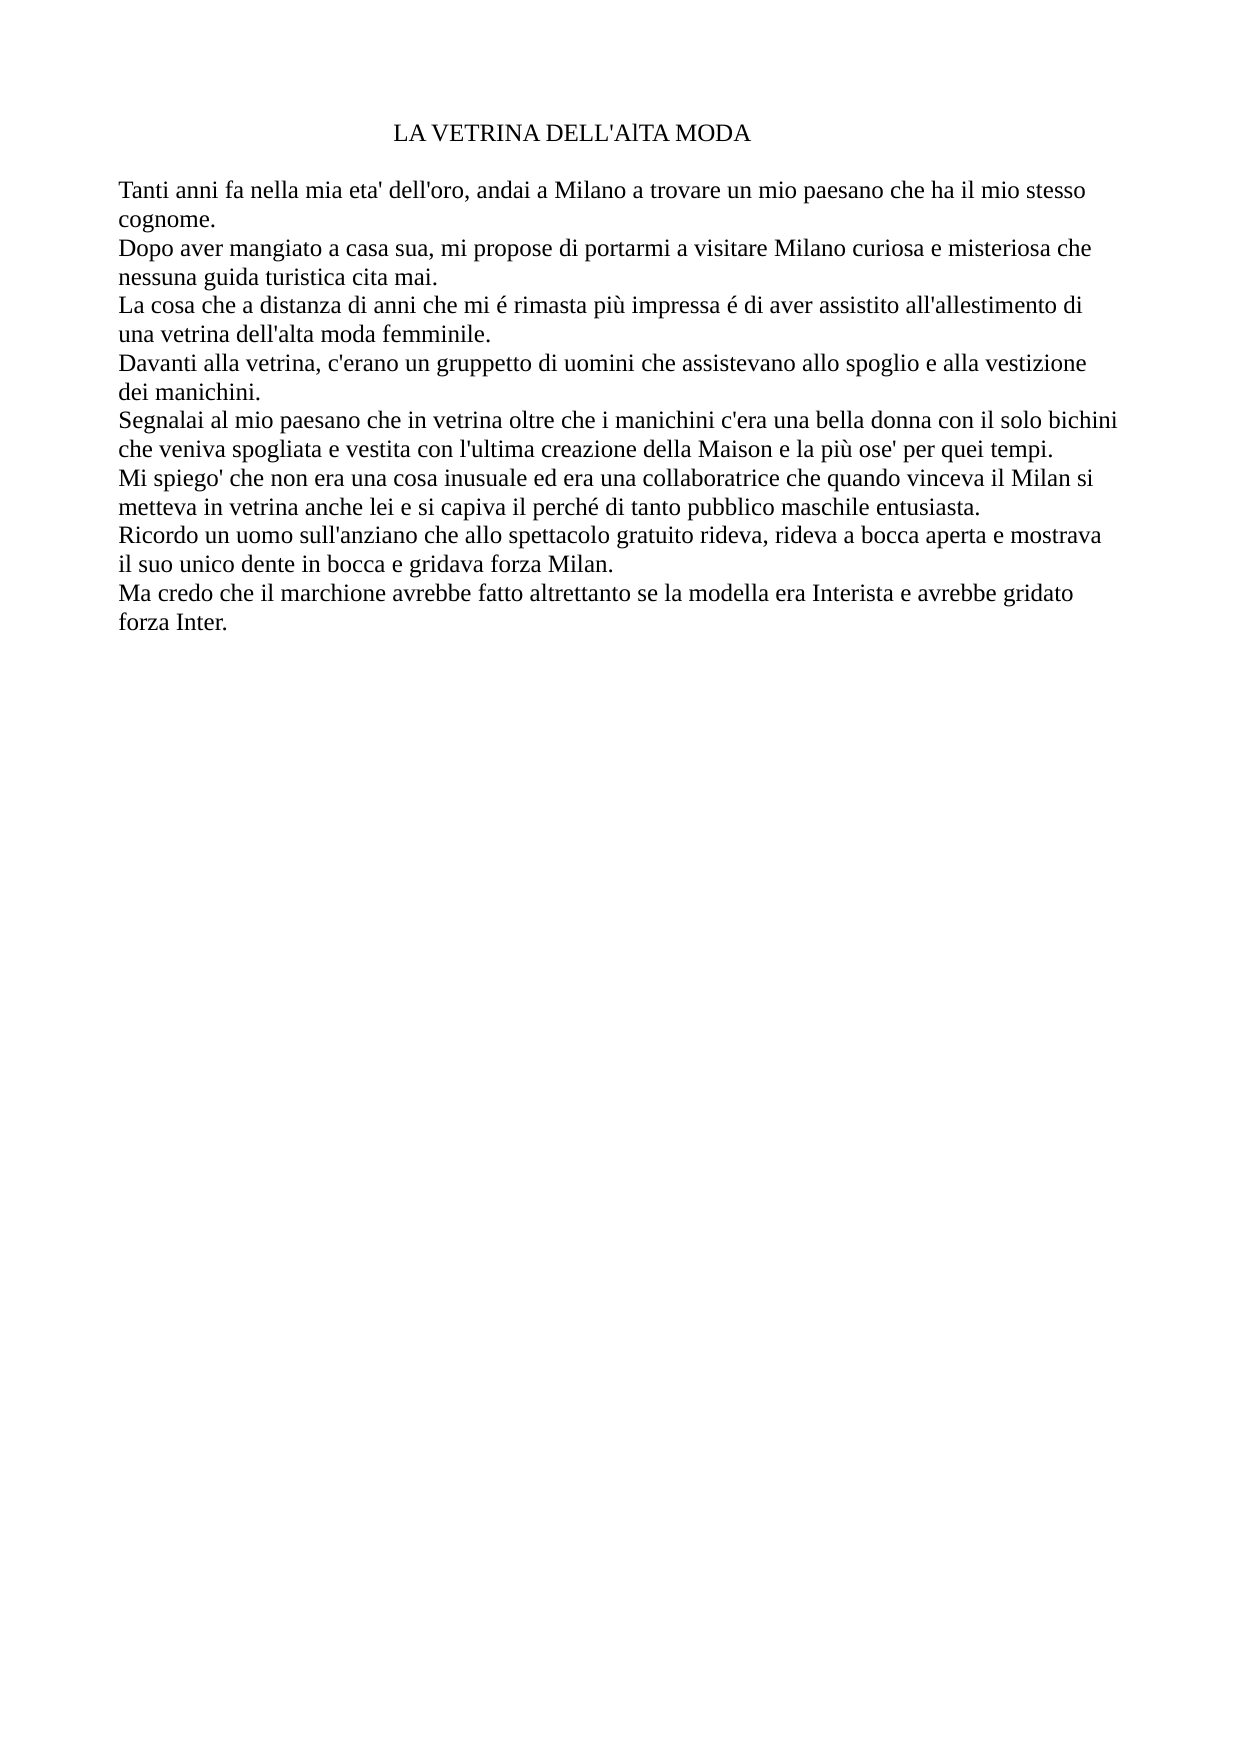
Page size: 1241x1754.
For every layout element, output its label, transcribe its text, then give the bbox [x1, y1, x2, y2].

text Mi spiego' che non era una cosa inusuale ed era una collaboratrice che quando vinceva il Milan si metteva in vetrina anche lei e si capiva il perché di tanto pubblico maschile entusiasta. [118, 463, 1122, 521]
text La cosa che a distanza di anni che mi é rimasta più impressa é di aver assistito all'allestimento di una vetrina dell'alta moda femminile. [118, 291, 1122, 348]
text LA VETRINA DELL'AlTA MODA [118, 118, 1122, 147]
text Ricordo un uomo sull'anziano che allo spettacolo gratuito rideva, rideva a bocca aperta e mostrava il suo unico dente in bocca e gridava forza Milan. [118, 521, 1122, 578]
text Davanti alla vetrina, c'erano un gruppetto di uomini che assistevano allo spoglio e alla vestizione dei manichini. [118, 348, 1122, 406]
text Ma credo che il marchione avrebbe fatto altrettanto se la modella era Interista e avrebbe gridato forza Inter. [118, 578, 1122, 636]
text Dopo aver mangiato a casa sua, mi propose di portarmi a visitare Milano curiosa e misteriosa che nessuna guida turistica cita mai. [118, 233, 1122, 291]
text Segnalai al mio paesano che in vetrina oltre che i manichini c'era una bella donna con il solo bichini che veniva spogliata e vestita con l'ultima creazione della Maison e la più ose' per quei tempi. [118, 406, 1122, 463]
text Tanti anni fa nella mia eta' dell'oro, andai a Milano a trovare un mio paesano che ha il mio stesso cognome. [118, 176, 1122, 233]
